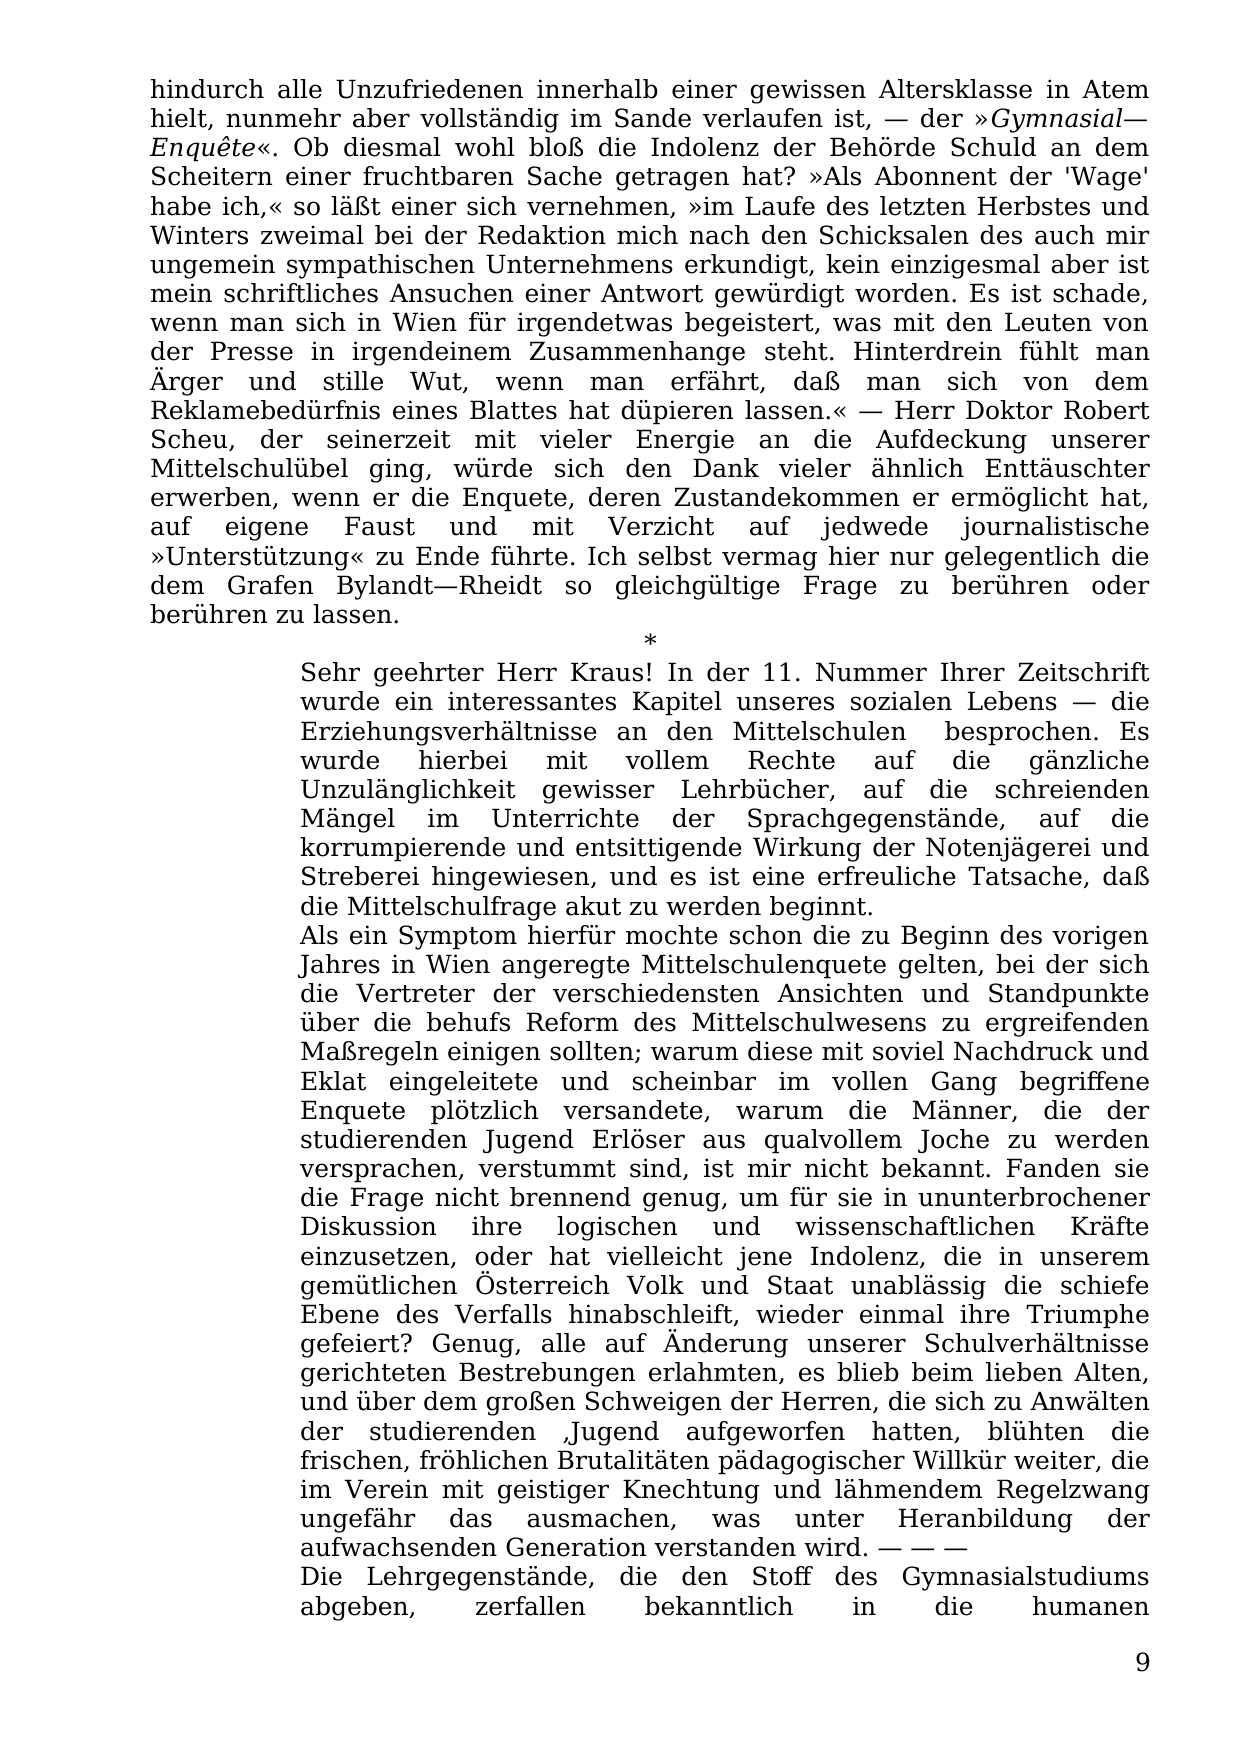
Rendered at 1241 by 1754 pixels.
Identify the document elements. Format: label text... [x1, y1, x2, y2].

text Sehr geehrter Herr Kraus! In der 11. Nummer Ihrer Zeitschrift wurde ein interessantes Kapitel unseres sozialen Lebens — die Erziehungsverhältnisse an den Mittelschulen besprochen. Es wurde hierbei mit vollem Rechte auf die gänzliche Unzulänglichkeit gewisser Lehrbücher, auf die schreienden Mängel im Unterrichte der Sprachgegenstände, auf die korrumpierende und entsittigende Wirkung der Notenjägerei und Streberei hingewiesen, und es ist eine erfreuliche Tatsache, daß die Mittelschulfrage akut zu werden beginnt. [300, 658, 1151, 921]
text Die Lehrgegenstände, die den Stoff des Gymnasialstudiums abgeben, zerfallen bekanntlich in die humanen [300, 1562, 1151, 1621]
text Als ein Symptom hierfür mochte schon die zu Beginn des vorigen Jahres in Wien angeregte Mittelschulenquete gelten, bei der sich die Vertreter der verschiedensten Ansichten und Standpunkte über die behufs Reform des Mittelschulwesens zu ergreifenden Maßregeln einigen sollten; warum diese mit soviel Nachdruck und Eklat eingeleitete und scheinbar im vollen Gang begriffene Enquete plötzlich versandete, warum die Männer, die der studierenden Jugend Erlöser aus qualvollem Joche zu werden versprachen, verstummt sind, ist mir nicht bekannt. Fanden sie die Frage nicht brennend genug, um für sie in ununterbrochener Diskussion ihre logischen und wissenschaftlichen Kräfte einzusetzen, oder hat vielleicht jene Indolenz, die in unserem gemütlichen Österreich Volk und Staat unablässig die schiefe Ebene des Verfalls hinabschleift, wieder einmal ihre Triumphe gefeiert? Genug, alle auf Änderung unserer Schulverhältnisse gerichteten Bestrebungen erlahmten, es blieb beim lieben Alten, und über dem großen Schweigen der Herren, die sich zu Anwälten der studierenden ,Jugend aufgeworfen hatten, blühten die frischen, fröhlichen Brutalitäten pädagogischer Willkür weiter, die im Verein mit geistiger Knechtung und lähmendem Regelzwang ungefähr das ausmachen, was unter Heranbildung der aufwachsenden Generation verstanden wird. — — — [300, 921, 1151, 1562]
text hindurch alle Unzufriedenen innerhalb einer gewissen Altersklasse in Atem hielt, nunmehr aber vollständig im Sande verlaufen ist, — der »Gymnasial—Enquête«. Ob diesmal wohl bloß die Indolenz der Behörde Schuld an dem Scheitern einer fruchtbaren Sache getragen hat? »Als Abonnent der 'Wage' habe ich,« so läßt einer sich vernehmen, »im Laufe des letzten Herbstes und Winters zweimal bei der Redaktion mich nach den Schicksalen des auch mir ungemein sympathischen Unternehmens erkundigt, kein einzigesmal aber ist mein schriftliches Ansuchen einer Antwort gewürdigt worden. Es ist schade, wenn man sich in Wien für irgendetwas begeistert, was mit den Leuten von der Presse in irgendeinem Zusammenhange steht. Hinterdrein fühlt man Ärger und stille Wut, wenn man erfährt, daß man sich von dem Reklamebedürfnis eines Blattes hat düpieren lassen.« — Herr Doktor Robert Scheu, der seinerzeit mit vieler Energie an die Aufdeckung unserer Mittelschulübel ging, würde sich den Dank vieler ähnlich Enttäuschter erwerben, wenn er die Enquete, deren Zustandekommen er ermöglicht hat, auf eigene Faust und mit Verzicht auf jedwede journalistische »Unterstützung« zu Ende führte. Ich selbst vermag hier nur gelegentlich die dem Grafen Bylandt—Rheidt so gleichgültige Frage zu berühren oder berühren zu lassen. [150, 75, 1151, 629]
text * [150, 629, 1151, 658]
